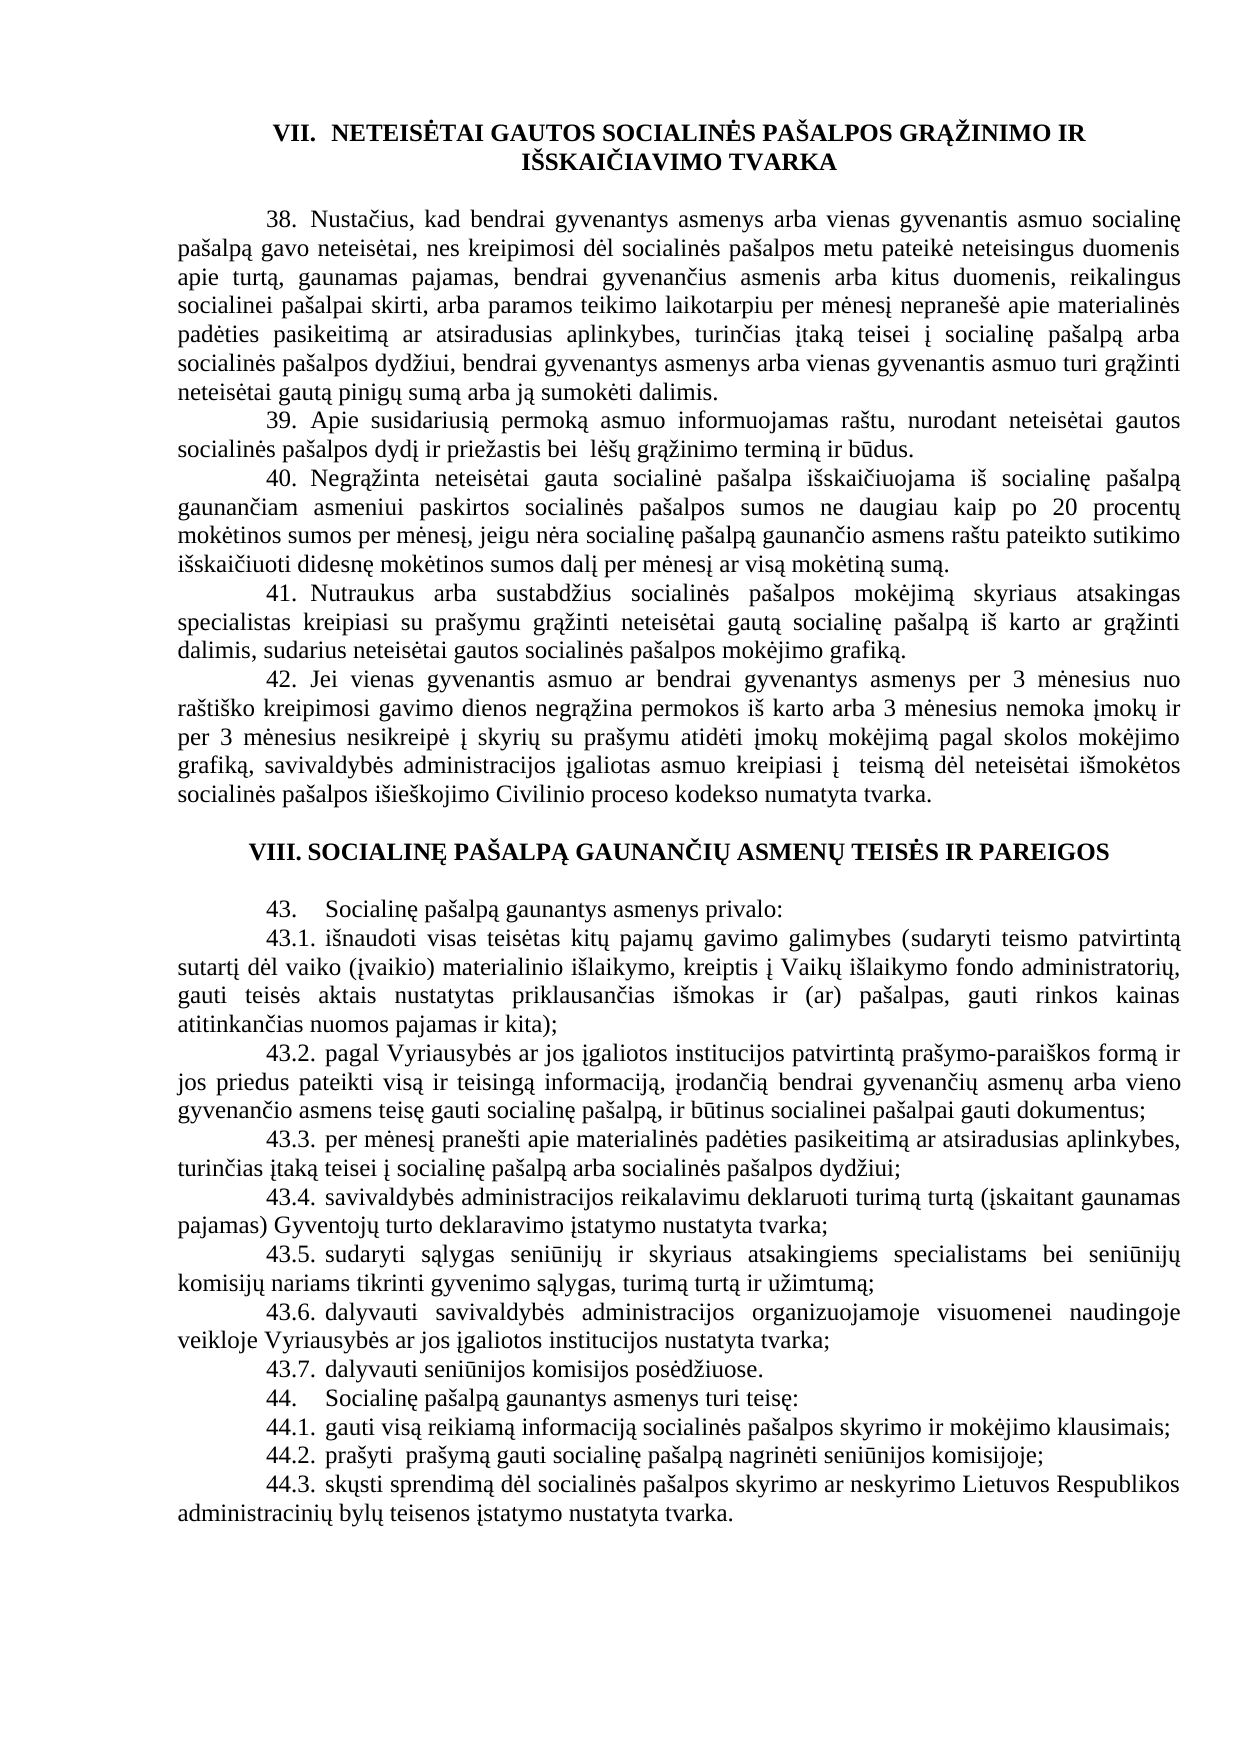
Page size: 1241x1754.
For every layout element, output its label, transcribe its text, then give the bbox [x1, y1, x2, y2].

text IŠSKAIČIAVIMO TVARKA [177, 147, 1181, 176]
text 44.2. prašyti prašymą gauti socialinę pašalpą nagrinėti seniūnijos komisijoje; [177, 1441, 1181, 1469]
text 44.3. skųsti sprendimą dėl socialinės pašalpos skyrimo ar neskyrimo Lietuvos Respublikos administracinių bylų teisenos įstatymo nustatyta tvarka. [177, 1469, 1181, 1527]
text 41. Nutraukus arba sustabdžius socialinės pašalpos mokėjimą skyriaus atsakingas specialistas kreipiasi su prašymu grąžinti neteisėtai gautą socialinę pašalpą iš karto ar grąžinti dalimis, sudarius neteisėtai gautos socialinės pašalpos mokėjimo grafiką. [177, 578, 1181, 664]
text 44. Socialinę pašalpą gaunantys asmenys turi teisę: [177, 1383, 1181, 1412]
text 43.3. per mėnesį pranešti apie materialinės padėties pasikeitimą ar atsiradusias aplinkybes, turinčias įtaką teisei į socialinę pašalpą arba socialinės pašalpos dydžiui; [177, 1124, 1181, 1182]
text 43.6. dalyvauti savivaldybės administracijos organizuojamoje visuomenei naudingoje veikloje Vyriausybės ar jos įgaliotos institucijos nustatyta tvarka; [177, 1297, 1181, 1354]
text 42. Jei vienas gyvenantis asmuo ar bendrai gyvenantys asmenys per 3 mėnesius nuo raštiško kreipimosi gavimo dienos negrąžina permokos iš karto arba 3 mėnesius nemoka įmokų ir per 3 mėnesius nesikreipė į skyrių su prašymu atidėti įmokų mokėjimą pagal skolos mokėjimo grafiką, savivaldybės administracijos įgaliotas asmuo kreipiasi į teismą dėl neteisėtai išmokėtos socialinės pašalpos išieškojimo Civilinio proceso kodekso numatyta tvarka. [177, 664, 1181, 808]
text 43.2. pagal Vyriausybės ar jos įgaliotos institucijos patvirtintą prašymo-paraiškos formą ir jos priedus pateikti visą ir teisingą informaciją, įrodančią bendrai gyvenančių asmenų arba vieno gyvenančio asmens teisę gauti socialinę pašalpą, ir būtinus socialinei pašalpai gauti dokumentus; [177, 1038, 1181, 1124]
text 43.1. išnaudoti visas teisėtas kitų pajamų gavimo galimybes (sudaryti teismo patvirtintą sutartį dėl vaiko (įvaikio) materialinio išlaikymo, kreiptis į Vaikų išlaikymo fondo administratorių, gauti teisės aktais nustatytas priklausančias išmokas ir (ar) pašalpas, gauti rinkos kainas atitinkančias nuomos pajamas ir kita); [177, 923, 1181, 1038]
text 38. Nustačius, kad bendrai gyvenantys asmenys arba vienas gyvenantis asmuo socialinę pašalpą gavo neteisėtai, nes kreipimosi dėl socialinės pašalpos metu pateikė neteisingus duomenis apie turtą, gaunamas pajamas, bendrai gyvenančius asmenis arba kitus duomenis, reikalingus socialinei pašalpai skirti, arba paramos teikimo laikotarpiu per mėnesį nepranešė apie materialinės padėties pasikeitimą ar atsiradusias aplinkybes, turinčias įtaką teisei į socialinę pašalpą arba socialinės pašalpos dydžiui, bendrai gyvenantys asmenys arba vienas gyvenantis asmuo turi grąžinti neteisėtai gautą pinigų sumą arba ją sumokėti dalimis. [177, 204, 1181, 406]
text 43. Socialinę pašalpą gaunantys asmenys privalo: [177, 894, 1181, 923]
text VII. NETEISĖTAI GAUTOS SOCIALINĖS PAŠALPOS GRĄŽINIMO IR [177, 118, 1181, 147]
text VIII. SOCIALINĘ PAŠALPĄ GAUNANČIŲ ASMENŲ TEISĖS IR PAREIGOS [177, 837, 1181, 866]
text 44.1. gauti visą reikiamą informaciją socialinės pašalpos skyrimo ir mokėjimo klausimais; [177, 1412, 1181, 1441]
text 43.5. sudaryti sąlygas seniūnijų ir skyriaus atsakingiems specialistams bei seniūnijų komisijų nariams tikrinti gyvenimo sąlygas, turimą turtą ir užimtumą; [177, 1239, 1181, 1297]
text 40. Negrąžinta neteisėtai gauta socialinė pašalpa išskaičiuojama iš socialinę pašalpą gaunančiam asmeniui paskirtos socialinės pašalpos sumos ne daugiau kaip po 20 procentų mokėtinos sumos per mėnesį, jeigu nėra socialinę pašalpą gaunančio asmens raštu pateikto sutikimo išskaičiuoti didesnę mokėtinos sumos dalį per mėnesį ar visą mokėtiną sumą. [177, 463, 1181, 578]
text 39. Apie susidariusią permoką asmuo informuojamas raštu, nurodant neteisėtai gautos socialinės pašalpos dydį ir priežastis bei lėšų grąžinimo terminą ir būdus. [177, 406, 1181, 463]
text 43.4. savivaldybės administracijos reikalavimu deklaruoti turimą turtą (įskaitant gaunamas pajamas) Gyventojų turto deklaravimo įstatymo nustatyta tvarka; [177, 1182, 1181, 1239]
text 43.7. dalyvauti seniūnijos komisijos posėdžiuose. [177, 1354, 1181, 1383]
